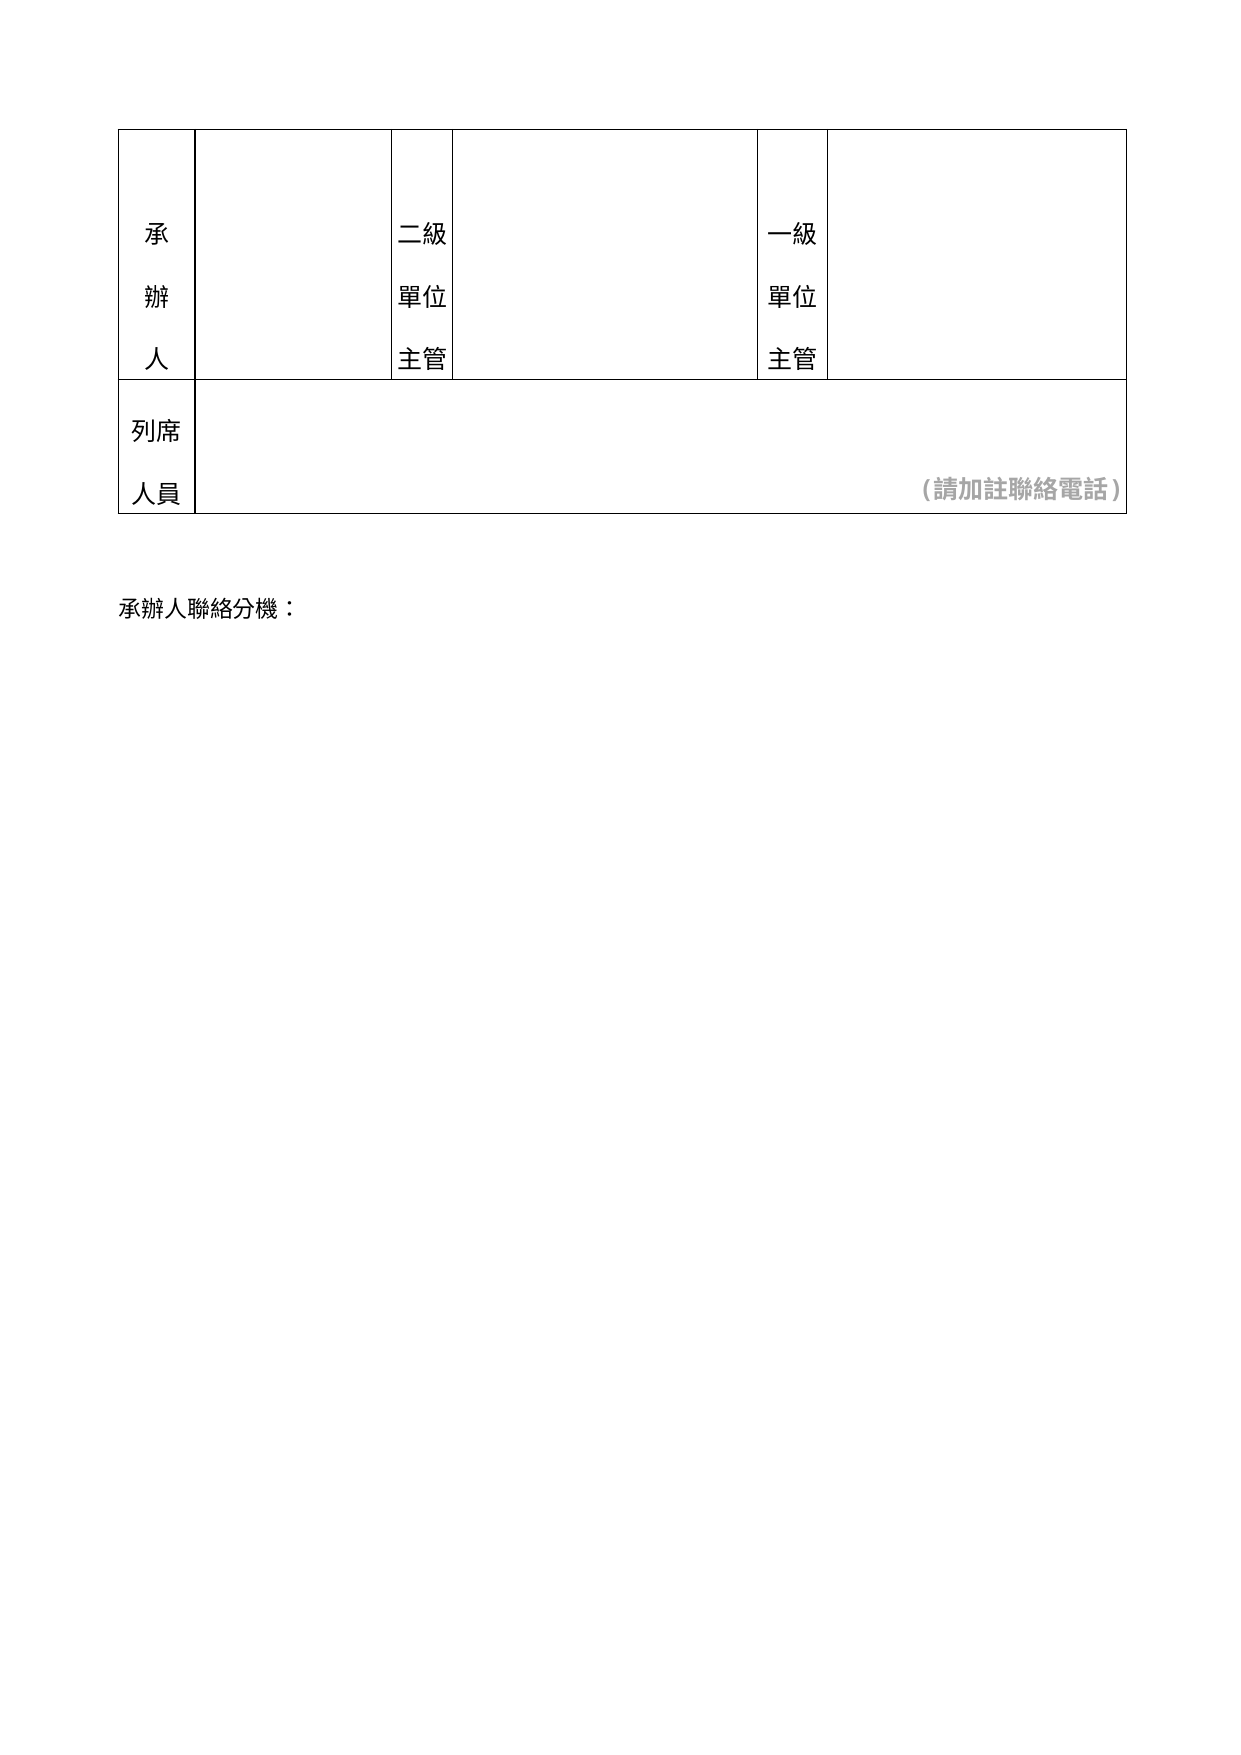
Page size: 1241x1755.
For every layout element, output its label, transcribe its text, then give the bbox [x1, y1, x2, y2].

text 承辦人聯絡分機： [118, 566, 1122, 629]
table_header [196, 130, 391, 379]
table_cell 列席人員 [119, 380, 194, 513]
table_header 一級單位主管 [758, 130, 827, 379]
table_cell (請加註聯絡電話) [196, 380, 1126, 513]
table_header [453, 130, 757, 379]
table_header 承 辦 人 [119, 130, 194, 379]
table_header 二級單位主管 [392, 130, 452, 379]
table_header [828, 130, 1126, 379]
